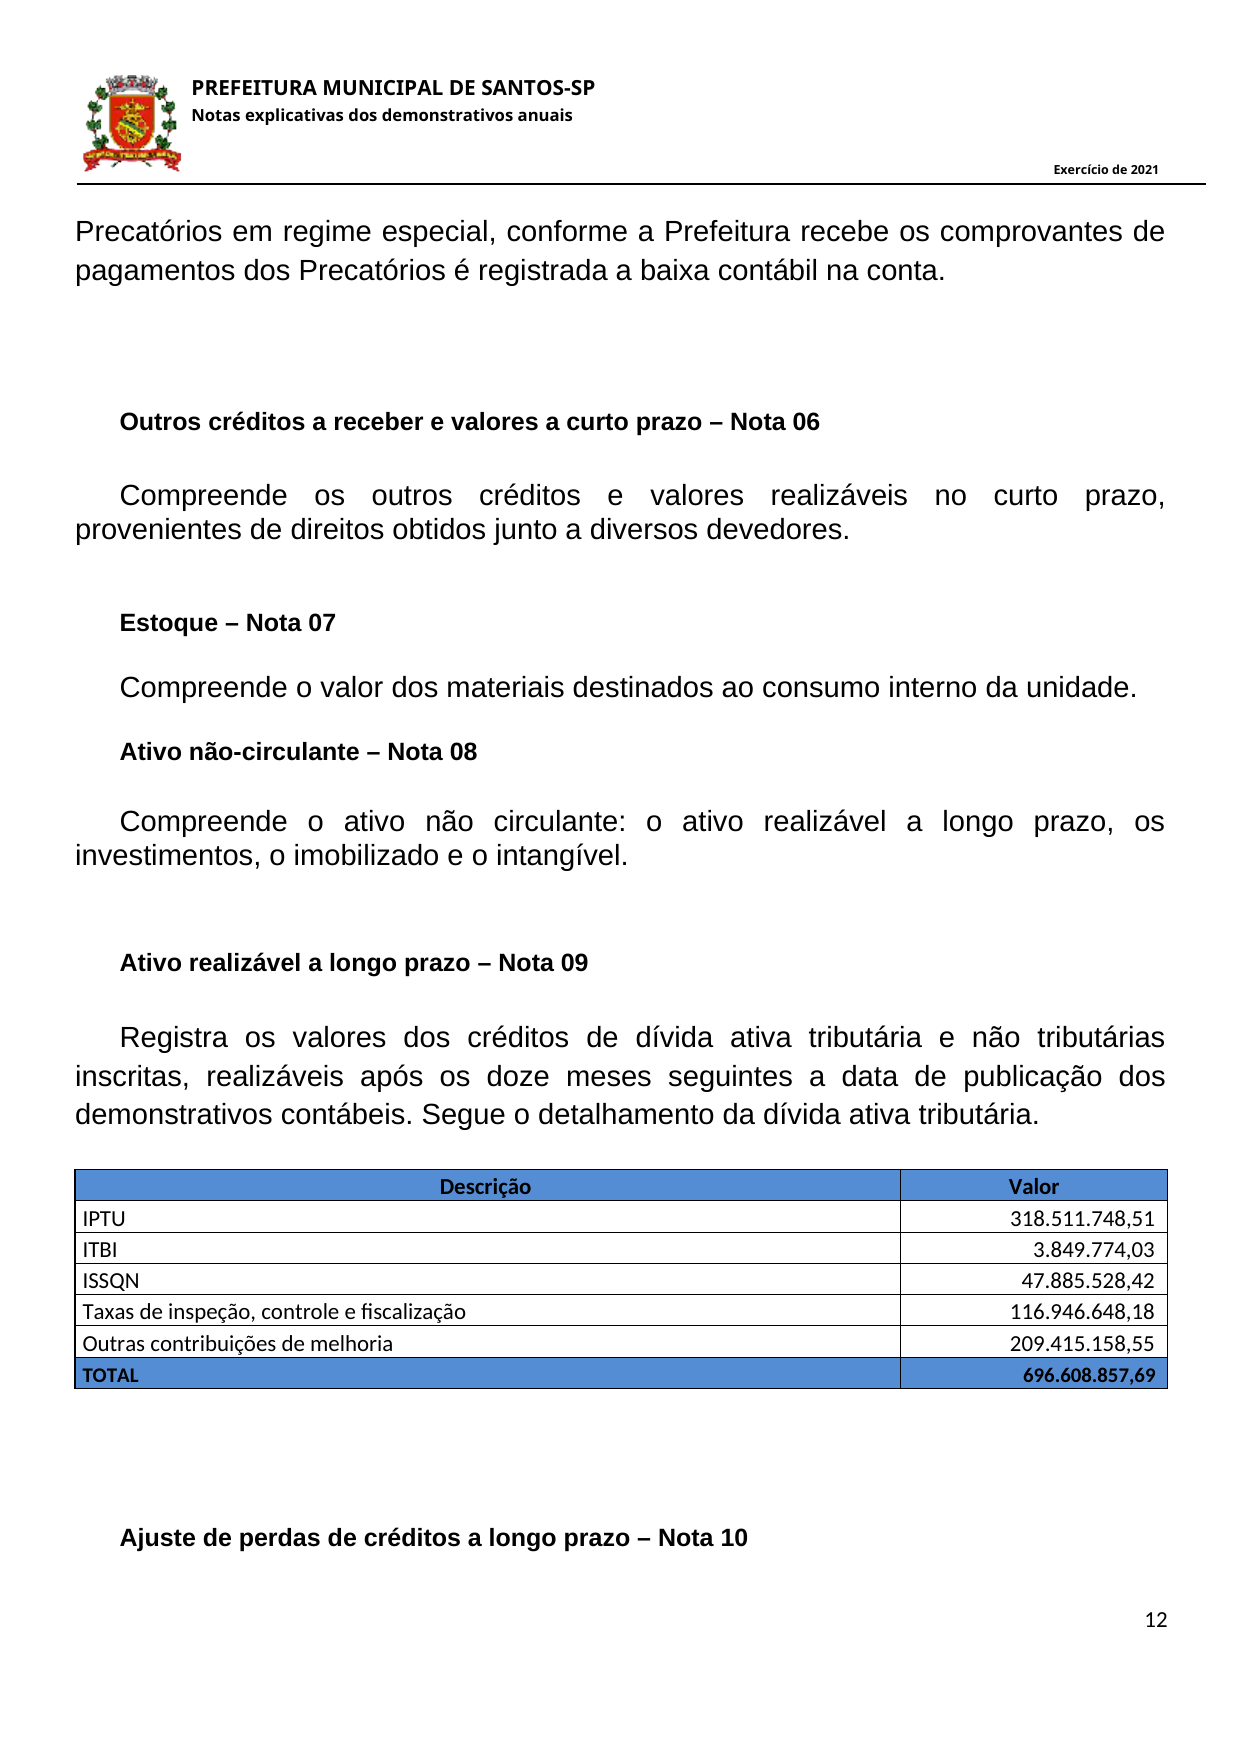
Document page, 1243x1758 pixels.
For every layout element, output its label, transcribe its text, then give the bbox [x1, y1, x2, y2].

table_cell 116.946.648,18 [901, 1295, 1167, 1325]
text Compreende o ativo não circulante: o ativo realizável a longo prazo, os investimentos, o imobilizado e o intangível. [75, 804, 1167, 871]
table_header Valor [901, 1170, 1167, 1200]
table_cell 318.511.748,51 [901, 1201, 1167, 1232]
text Registra os valores dos créditos de dívida ativa tributária e não tributárias inscritas, realizáveis após os doze meses seguintes a data de publicação dos demonstrativos contábeis. Segue o detalhamento da dívida ativa tributária. [75, 1020, 1167, 1131]
text Precatórios em regime especial, conforme a Prefeitura recebe os comprovantes de pagamentos dos Precatórios é registrada a baixa contábil na conta. [75, 214, 1167, 286]
text Ativo não-circulante – Nota 08 [75, 737, 1167, 766]
table_header Descrição [76, 1170, 900, 1200]
table_cell 47.885.528,42 [901, 1264, 1167, 1294]
table_cell 3.849.774,03 [901, 1233, 1167, 1263]
table_cell ITBI [76, 1233, 900, 1263]
table_cell Taxas de inspeção, controle e fiscalização [76, 1295, 900, 1325]
table_cell ISSQN [76, 1264, 900, 1294]
text Compreende o valor dos materiais destinados ao consumo interno da unidade. [75, 670, 1167, 703]
table_cell 696.608.857,69 [901, 1358, 1167, 1388]
table_cell IPTU [76, 1201, 900, 1232]
text Ativo realizável a longo prazo – Nota 09 [75, 948, 1167, 977]
text Compreende os outros créditos e valores realizáveis no curto prazo, provenientes de direitos obtidos junto a diversos devedores. [75, 478, 1167, 545]
text Estoque – Nota 07 [75, 608, 1167, 636]
table_cell TOTAL [76, 1358, 900, 1388]
text Ajuste de perdas de créditos a longo prazo – Nota 10 [75, 1523, 1167, 1552]
table_cell Outras contribuições de melhoria [76, 1326, 900, 1357]
text Outros créditos a receber e valores a curto prazo – Nota 06 [75, 407, 1167, 435]
table_cell 209.415.158,55 [901, 1326, 1167, 1357]
